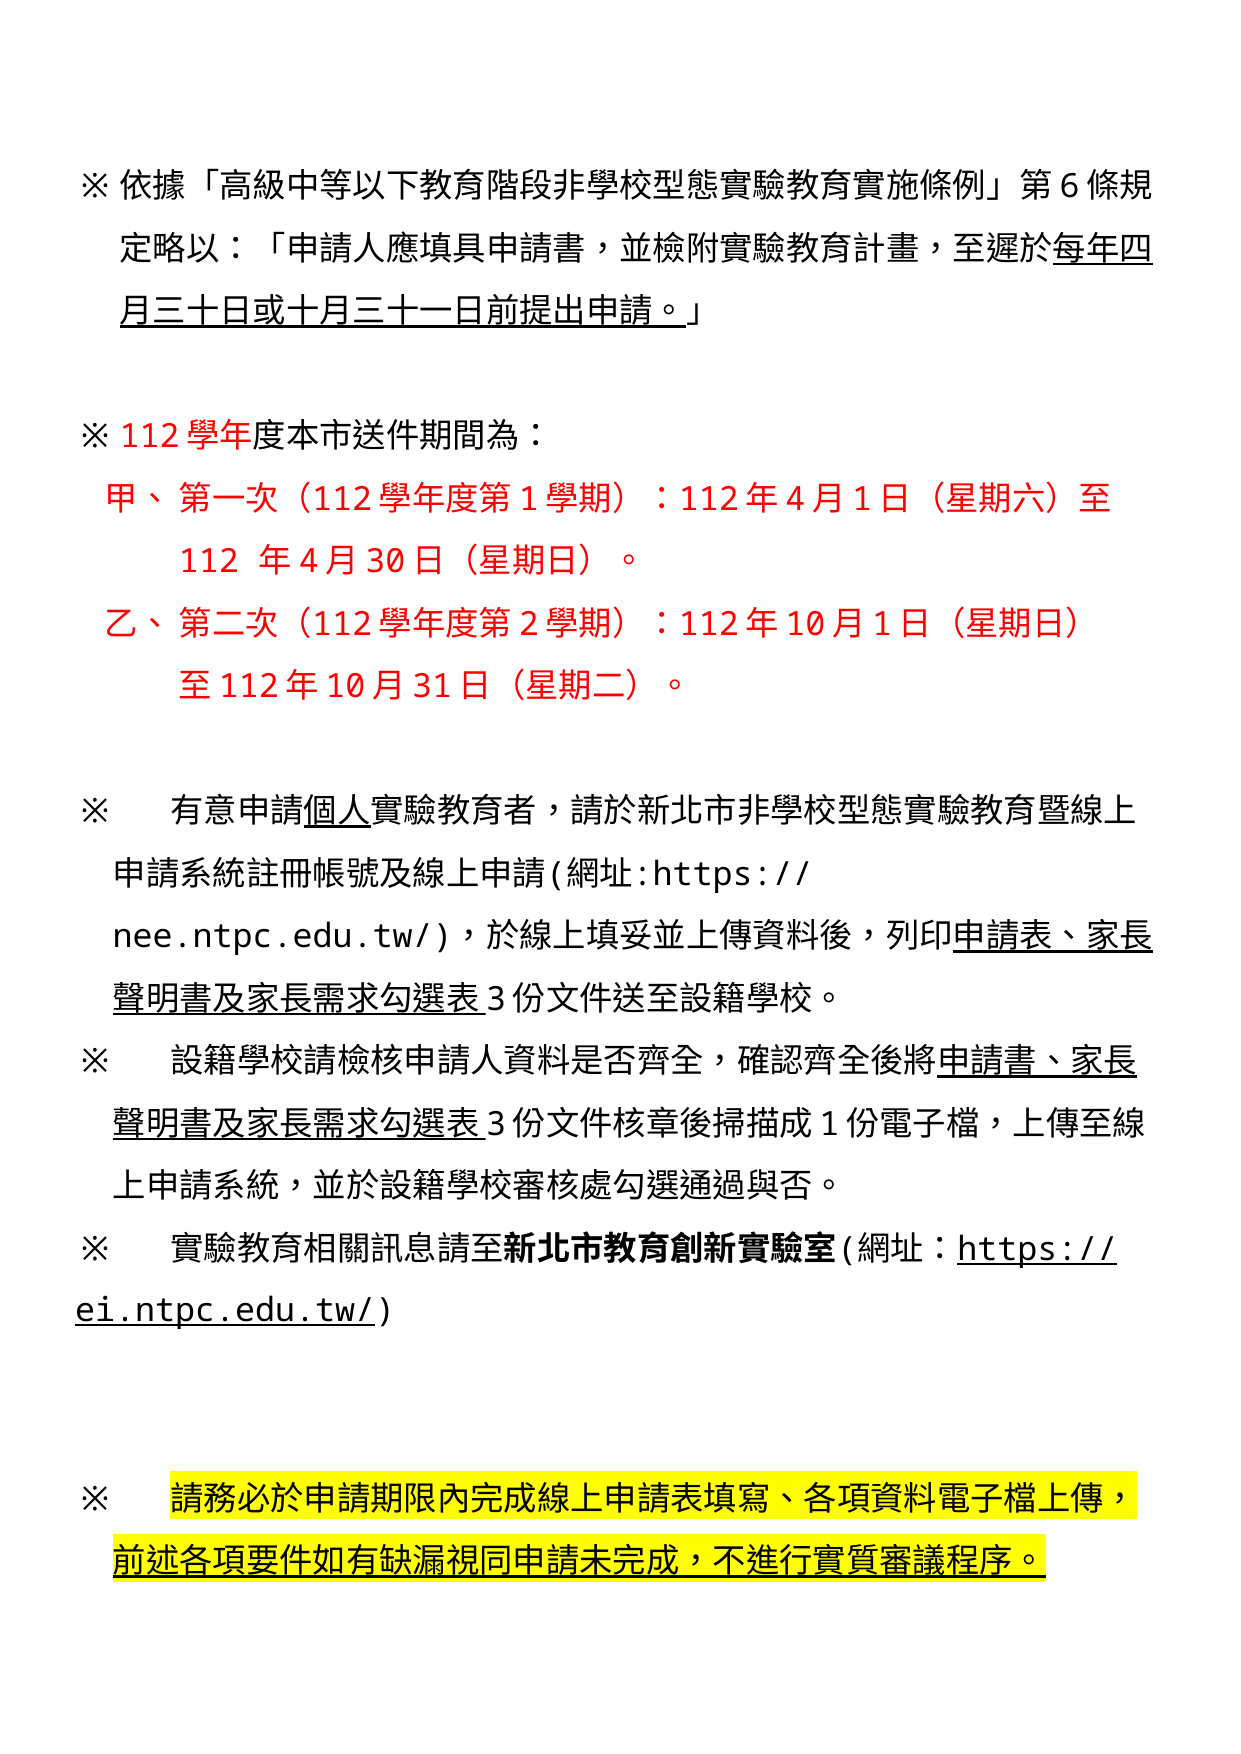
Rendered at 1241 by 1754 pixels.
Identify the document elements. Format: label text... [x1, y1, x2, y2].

list 實驗教育相關訊息請至新北市教育創新實驗室(網址：https://ei.ntpc.edu.tw/) [75, 1204, 1186, 1329]
list 有意申請個人實驗教育者，請於新北市非學校型態實驗教育暨線上申請系統註冊帳號及線上申請(網址:https://nee.ntpc.edu.tw/)，於線上填妥並上傳資料後，列印申請表、家長聲明書及家長需求勾選表3份文件送至設籍學校。 [75, 766, 1165, 1016]
list 設籍學校請檢核申請人資料是否齊全，確認齊全後將申請書、家長聲明書及家長需求勾選表3份文件核章後掃描成1份電子檔，上傳至線上申請系統，並於設籍學校審核處勾選通過與否。 [75, 1016, 1165, 1204]
list 請務必於申請期限內完成線上申請表填寫、各項資料電子檔上傳，前述各項要件如有缺漏視同申請未完成，不進行實質審議程序。 [75, 1454, 1165, 1579]
list 112學年度本市送件期間為： [75, 391, 1165, 454]
list 第二次（112學年度第2學期）：112年10月1日（星期日）至112年10月31日（星期二）。 [104, 579, 1123, 704]
list 依據「高級中等以下教育階段非學校型態實驗教育實施條例」第6條規定略以：「申請人應填具申請書，並檢附實驗教育計畫，至遲於每年四月三十日或十月三十一日前提出申請。」 [75, 141, 1165, 329]
list 第一次（112學年度第1學期）：112年4月1日（星期六）至112 年4月30日（星期日）。 [104, 454, 1123, 579]
